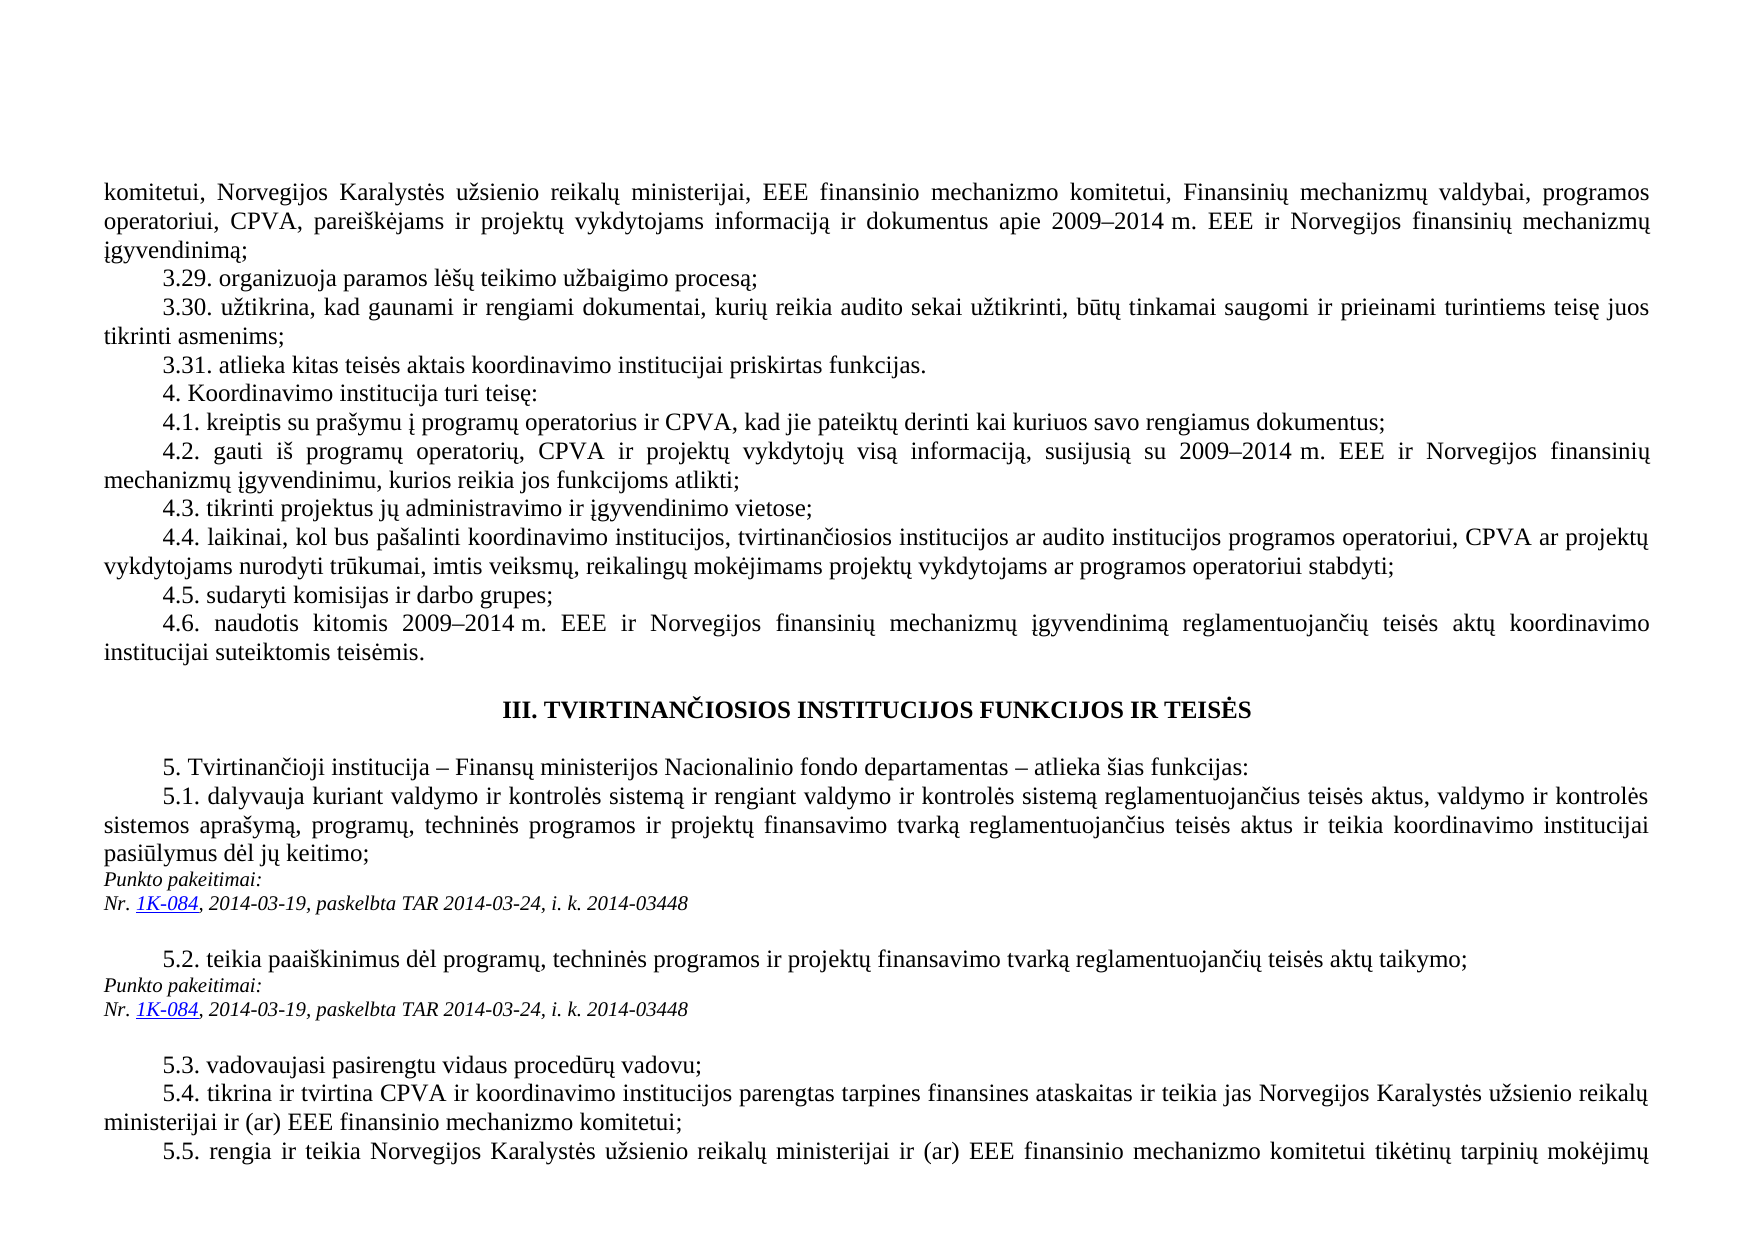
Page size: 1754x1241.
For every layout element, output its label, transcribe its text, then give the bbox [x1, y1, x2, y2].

text 4.3. tikrinti projektus jų administravimo ir įgyvendinimo vietose; [103, 493, 1651, 522]
text Nr. 1K-084, 2014-03-19, paskelbta TAR 2014-03-24, i. k. 2014-03448 [103, 891, 1651, 915]
text 4.1. kreiptis su prašymu į programų operatorius ir CPVA, kad jie pateiktų derinti kai kuriuos savo rengiamus dokumentus; [103, 407, 1651, 436]
text 5.2. teikia paaiškinimus dėl programų, techninės programos ir projektų finansavimo tvarką reglamentuojančių teisės aktų taikymo; [103, 944, 1651, 973]
text 5.5. rengia ir teikia Norvegijos Karalystės užsienio reikalų ministerijai ir (ar) EEE finansinio mechanizmo komitetui tikėtinų tarpinių mokėjimų [103, 1136, 1651, 1165]
text 5.1. dalyvauja kuriant valdymo ir kontrolės sistemą ir rengiant valdymo ir kontrolės sistemą reglamentuojančius teisės aktus, valdymo ir kontrolės sistemos aprašymą, programų, techninės programos ir projektų finansavimo tvarką reglamentuojančius teisės aktus ir teikia koordinavimo institucijai pasiūlymus dėl jų keitimo; [103, 781, 1651, 867]
text Punkto pakeitimai: [103, 867, 1651, 891]
text 5.4. tikrina ir tvirtina CPVA ir koordinavimo institucijos parengtas tarpines finansines ataskaitas ir teikia jas Norvegijos Karalystės užsienio reikalų ministerijai ir (ar) EEE finansinio mechanizmo komitetui; [103, 1078, 1651, 1136]
text 4.4. laikinai, kol bus pašalinti koordinavimo institucijos, tvirtinančiosios institucijos ar audito institucijos programos operatoriui, CPVA ar projektų vykdytojams nurodyti trūkumai, imtis veiksmų, reikalingų mokėjimams projektų vykdytojams ar programos operatoriui stabdyti; [103, 522, 1651, 580]
text III. TVIRTINANČIOSIOS INSTITUCIJOS FUNKCIJOS IR TEISĖS [103, 695, 1651, 723]
text 3.30. užtikrina, kad gaunami ir rengiami dokumentai, kurių reikia audito sekai užtikrinti, būtų tinkamai saugomi ir prieinami turintiems teisę juos tikrinti asmenims; [103, 292, 1651, 350]
text Punkto pakeitimai: [103, 973, 1651, 997]
text komitetui, Norvegijos Karalystės užsienio reikalų ministerijai, EEE finansinio mechanizmo komitetui, Finansinių mechanizmų valdybai, programos operatoriui, CPVA, pareiškėjams ir projektų vykdytojams informaciją ir dokumentus apie 2009–2014 m. EEE ir Norvegijos finansinių mechanizmų įgyvendinimą; [103, 177, 1651, 263]
text 5. Tvirtinančioji institucija – Finansų ministerijos Nacionalinio fondo departamentas – atlieka šias funkcijas: [103, 752, 1651, 781]
text 3.31. atlieka kitas teisės aktais koordinavimo institucijai priskirtas funkcijas. [103, 350, 1651, 378]
text Nr. 1K-084, 2014-03-19, paskelbta TAR 2014-03-24, i. k. 2014-03448 [103, 997, 1651, 1021]
text 4.2. gauti iš programų operatorių, CPVA ir projektų vykdytojų visą informaciją, susijusią su 2009–2014 m. EEE ir Norvegijos finansinių mechanizmų įgyvendinimu, kurios reikia jos funkcijoms atlikti; [103, 436, 1651, 493]
text 4.5. sudaryti komisijas ir darbo grupes; [103, 580, 1651, 608]
text 3.29. organizuoja paramos lėšų teikimo užbaigimo procesą; [103, 263, 1651, 292]
text 4.6. naudotis kitomis 2009–2014 m. EEE ir Norvegijos finansinių mechanizmų įgyvendinimą reglamentuojančių teisės aktų koordinavimo institucijai suteiktomis teisėmis. [103, 608, 1651, 666]
text 5.3. vadovaujasi pasirengtu vidaus procedūrų vadovu; [103, 1050, 1651, 1078]
text 4. Koordinavimo institucija turi teisę: [103, 378, 1651, 407]
